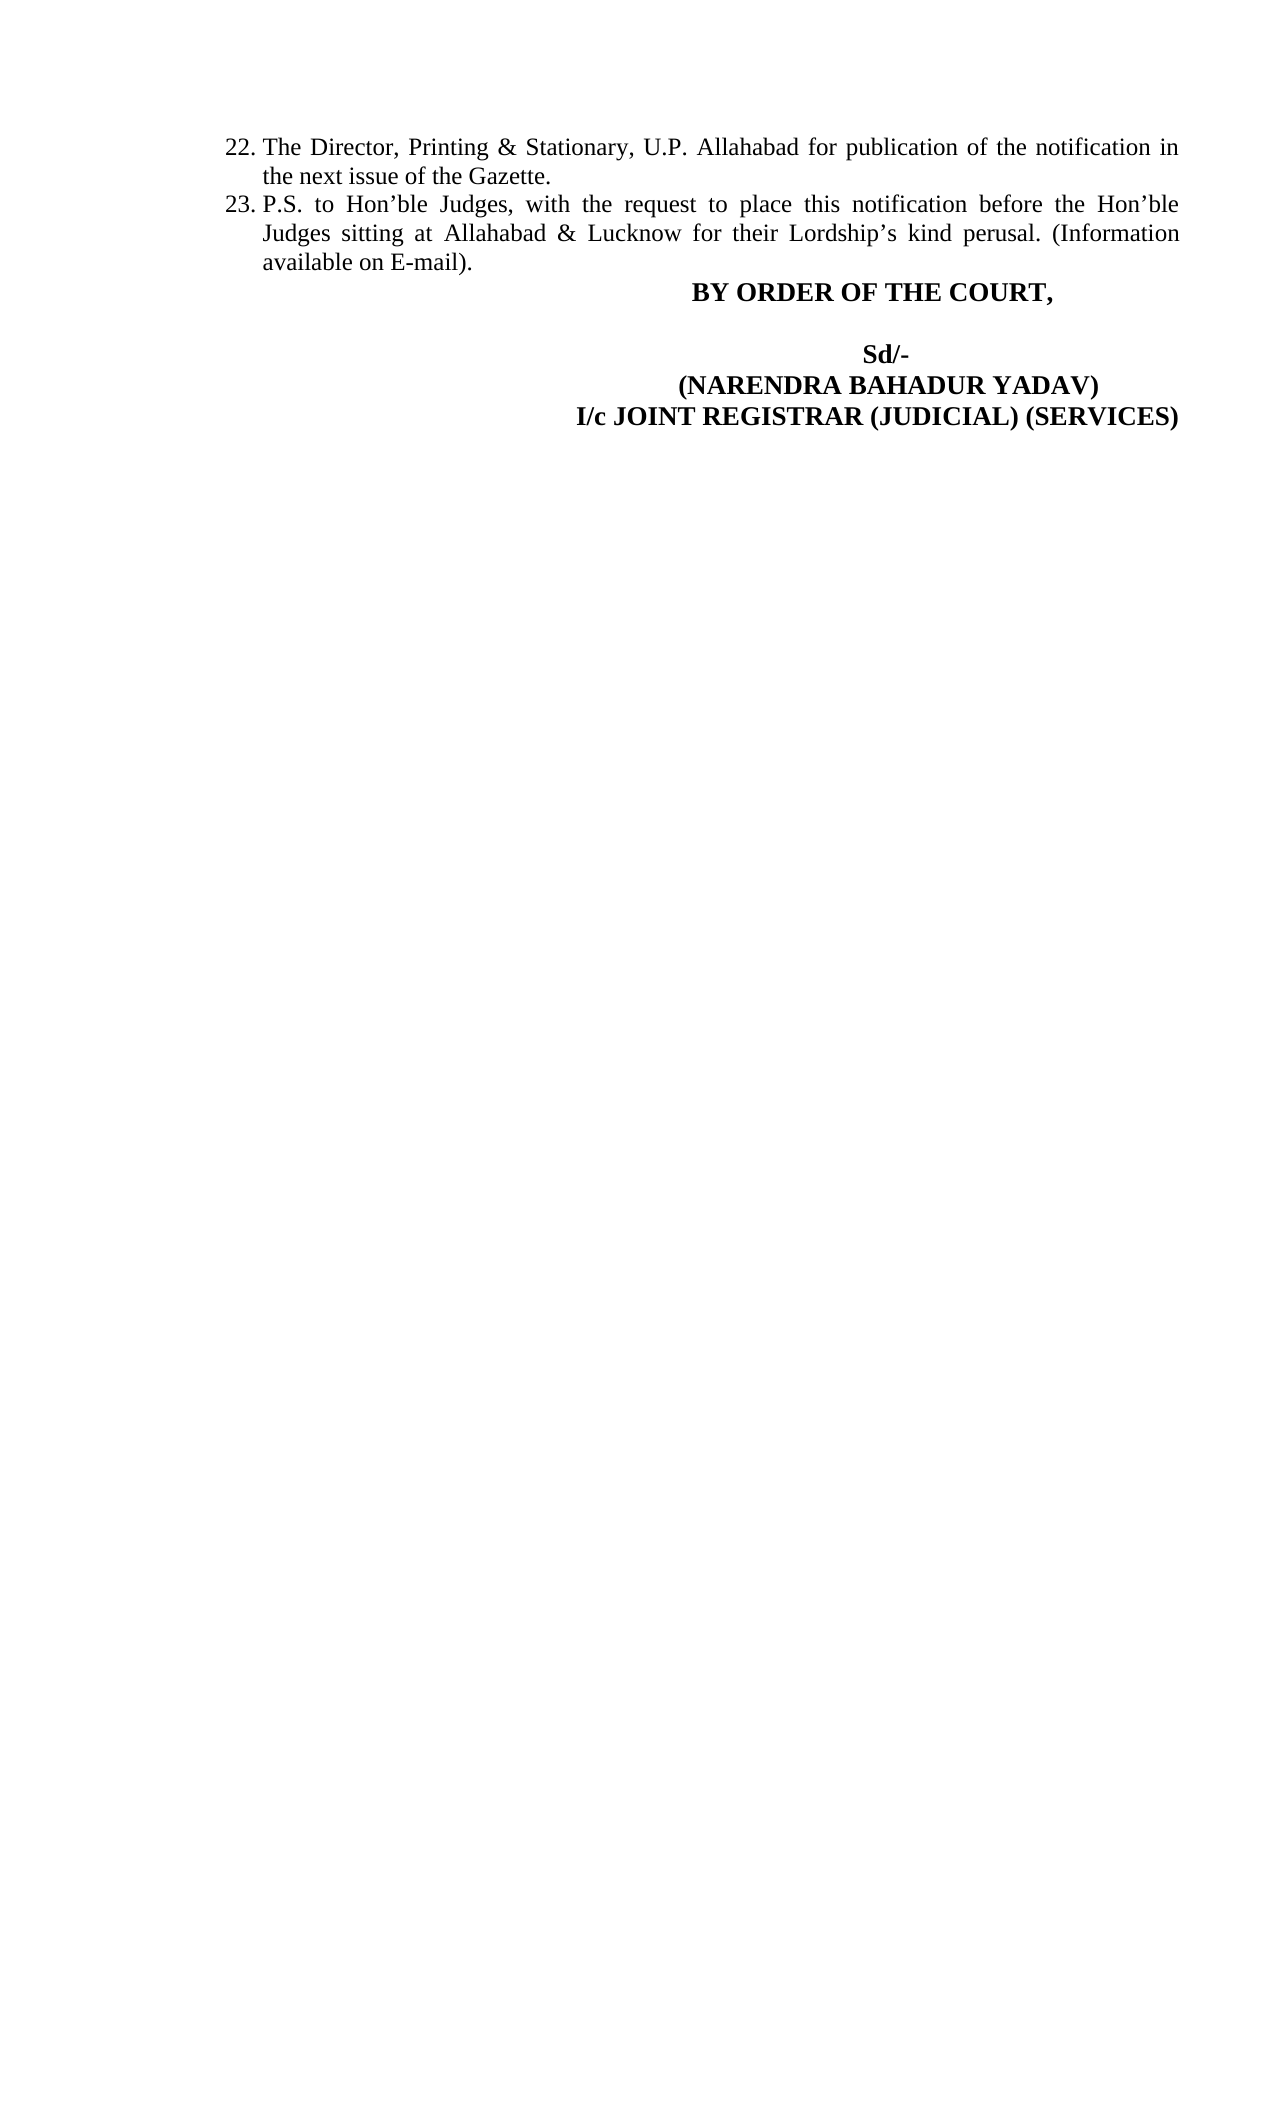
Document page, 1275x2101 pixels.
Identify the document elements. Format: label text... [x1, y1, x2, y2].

text I/c JOINT REGISTRAR (JUDICIAL) (SERVICES) [187, 400, 1181, 431]
list P.S. to Hon’ble Judges, with the request to place this notification before the Hon’ble Judges sitting at Allahabad & Lucknow for their Lordship’s kind perusal. (Information available on E-mail). [225, 189, 1181, 276]
text BY ORDER OF THE COURT, [562, 276, 1181, 307]
list The Director, Printing & Stationary, U.P. Allahabad for publication of the notification in the next issue of the Gazette. [225, 132, 1181, 189]
text (NARENDRA BAHADUR YADAV) [187, 369, 1181, 400]
text Sd/- [712, 338, 1182, 369]
